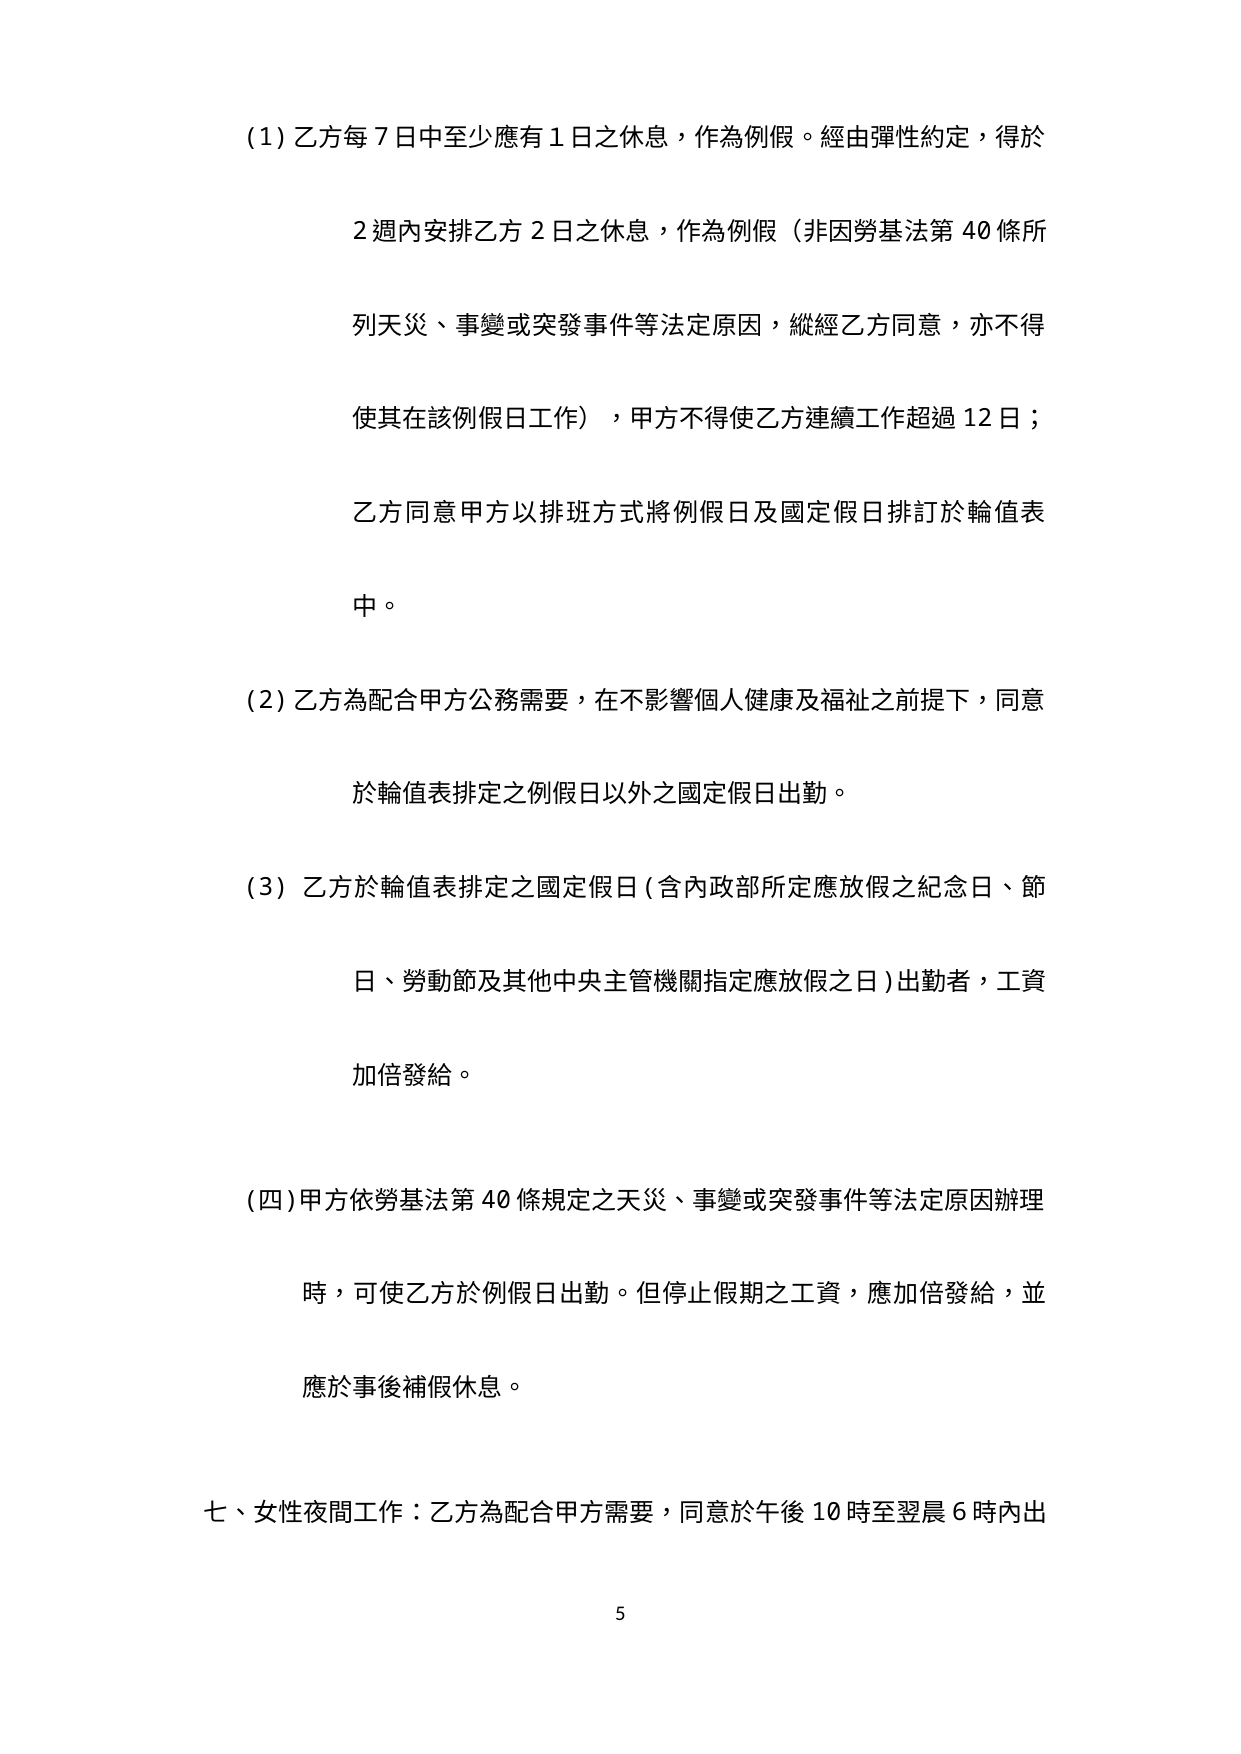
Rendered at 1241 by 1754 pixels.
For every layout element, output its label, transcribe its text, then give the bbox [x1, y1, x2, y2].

table_cell 七、女性夜間工作：乙方為配合甲方需要，同意於午後10時至翌晨6時內出 [188, 1421, 1058, 1532]
table_cell 六、例假及休假： 乙方每7日中至少應有１日之休息，作為例假。經由彈性約定，得於2週內安排乙方2日之休息，作為例假（非因勞基法第40條所列天災、事變或突發事件等法定原因，縱經乙方同意，亦不得使其在該例假日工作），甲方不得使乙方連續工作超過12日；乙方同意甲方以排班方式將例假日及國定假日排訂於輪值表中。 乙方為配合甲方公務需要，在不影響個人健康及福祉之前提下，同意於輪值表排定之例假日以外之國定假日出勤。 乙方於輪值表排定之國定假日(含內政部所定應放假之紀念日、節日、勞動節及其他中央主管機關指定應放假之日)出勤者，工資加倍發給。 (四)甲方依勞基法第40條規定之天災、事變或突發事件等法定原因辦理時，可使乙方於例假日出勤。但停止假期之工資，應加倍發給，並應於事後補假休息。 [188, 94, 1058, 1421]
